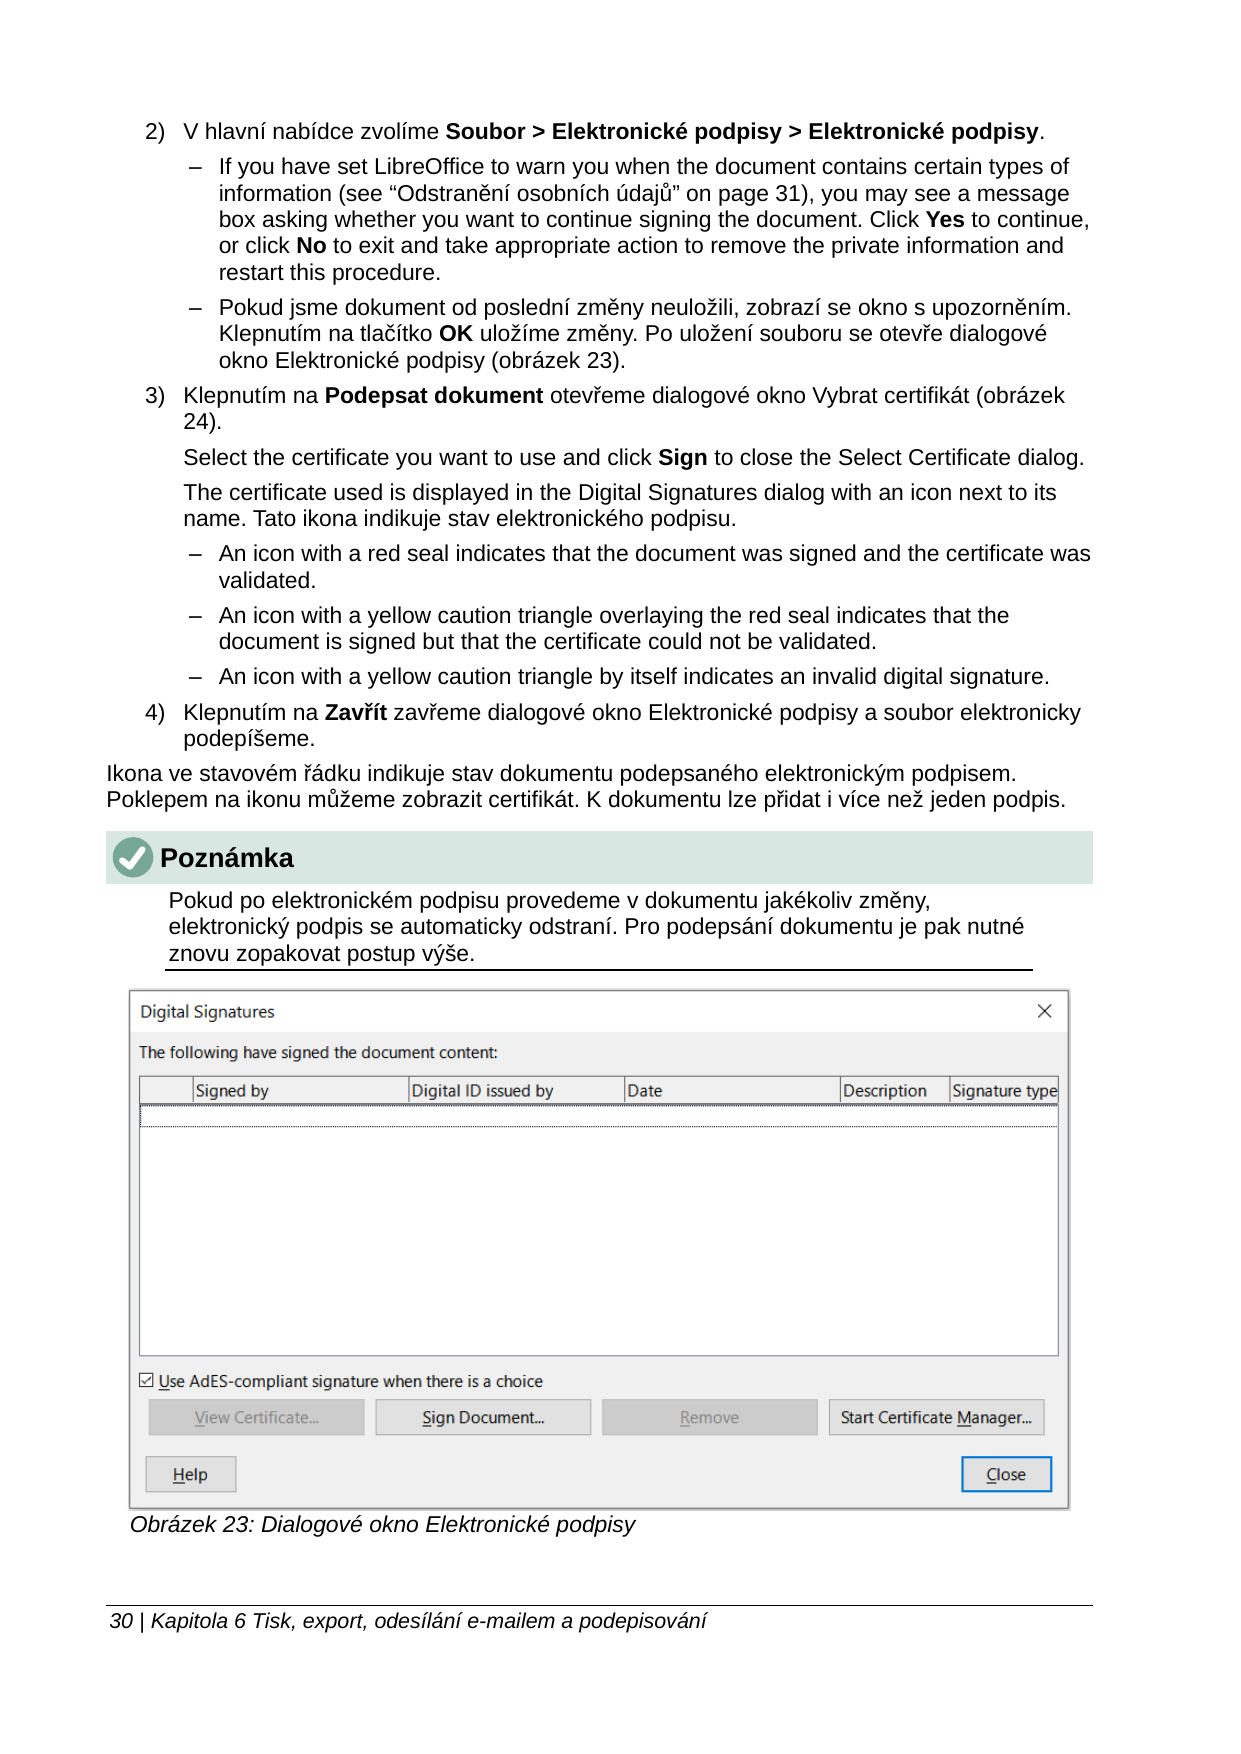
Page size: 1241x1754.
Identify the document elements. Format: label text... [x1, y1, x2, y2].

subtitle Poznámka [106, 831, 1093, 884]
list Klepnutím na Podepsat dokument otevřeme dialogové okno Vybrat certifikát (obrázek 24). [165, 382, 1093, 434]
text Ikona ve stavovém řádku indikuje stav dokumentu podepsaného elektronickým podpisem. Poklepem na ikonu můžeme zobrazit certifikát. K dokumentu lze přidat i více než jeden podpis. [106, 760, 1093, 813]
list Pokud jsme dokument od poslední změny neuložili, zobrazí se okno s upozorněním. Klepnutím na tlačítko OK uložíme změny. Po uložení souboru se otevře dialogové okno Elektronické podpisy (obrázek 23). [189, 294, 1093, 373]
list Klepnutím na Zavřít zavřeme dialogové okno Elektronické podpisy a soubor elektronicky podepíšeme. [165, 698, 1093, 751]
text Pokud po elektronickém podpisu provedeme v dokumentu jakékoliv změny, elektronický podpis se automaticky odstraní. Pro podepsání dokumentu je pak nutné znovu zopakovat postup výše. [165, 884, 1033, 969]
list An icon with a red seal indicates that the document was signed and the certificate was validated. [189, 540, 1093, 593]
list An icon with a yellow caution triangle overlaying the red seal indicates that the document is signed but that the certificate could not be validated. [189, 602, 1093, 654]
list The certificate used is displayed in the Digital Signatures dialog with an icon next to its name. Tato ikona indikuje stav elektronického podpisu. [165, 479, 1093, 531]
list An icon with a yellow caution triangle by itself indicates an invalid digital signature. [189, 663, 1093, 690]
list Select the certificate you want to use and click Sign to close the Select Certificate dialog. [165, 443, 1093, 470]
list If you have set LibreOffice to warn you when the document contains certain types of information (see “Odstranění osobních údajů” on page 31), you may see a message box asking whether you want to continue signing the document. Click Yes to continue, or click No to exit and take appropriate action to remove the private information and restart this procedure. [189, 153, 1093, 285]
list V hlavní nabídce zvolíme Soubor > Elektronické podpisy > Elektronické podpisy. [165, 118, 1093, 144]
text Obrázek 23: Dialogové okno Elektronické podpisy [129, 1511, 1069, 1537]
picture [127, 988, 1071, 1511]
